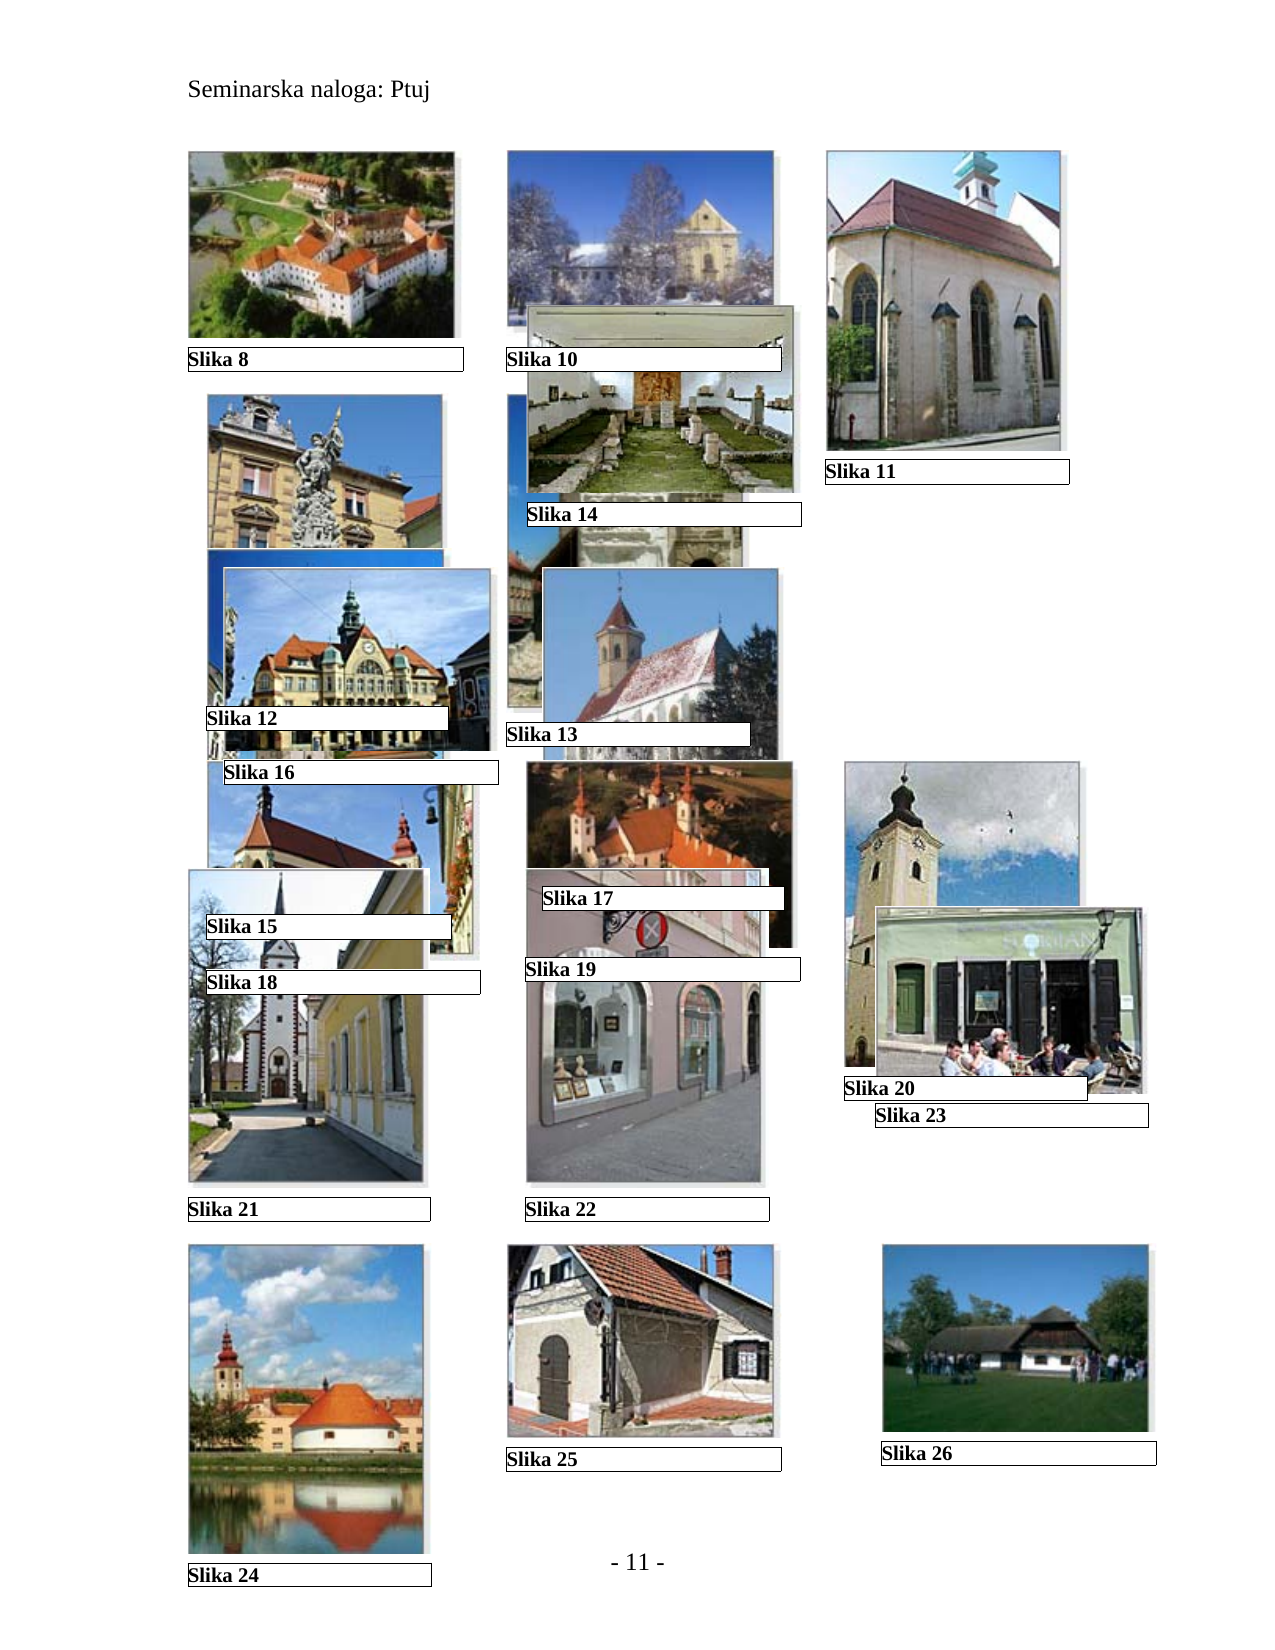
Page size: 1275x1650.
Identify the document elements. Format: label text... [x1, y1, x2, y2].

picture [506, 1243, 782, 1438]
picture [843, 760, 1149, 1094]
picture [187, 393, 499, 1188]
text Slika 7 [189, 348, 462, 371]
text Slika 18 [207, 971, 479, 994]
picture [506, 150, 802, 957]
text Slika 23 [876, 1104, 1148, 1127]
text Slika 24 [189, 1564, 431, 1586]
text Slika 11 [826, 460, 1069, 483]
text Slika 26 [882, 1442, 1156, 1465]
text Slika 22 [526, 1198, 769, 1221]
picture [187, 150, 463, 338]
text Slika 17 [543, 887, 784, 910]
text Slika 25 [507, 1448, 781, 1471]
text Slika 13 [507, 723, 750, 746]
picture [187, 1243, 432, 1554]
text Slika 20 [845, 1077, 1087, 1100]
text Slika 10 [507, 348, 781, 371]
text Slika 19 [526, 958, 800, 981]
picture [881, 1243, 1157, 1432]
text Slika 12 [207, 707, 448, 730]
picture [525, 982, 769, 1188]
text Slika 21 [189, 1198, 430, 1221]
picture [825, 150, 1069, 451]
text Slika 16 [225, 761, 498, 784]
text Slika 14 [528, 503, 801, 526]
text Slika 15 [207, 915, 451, 938]
